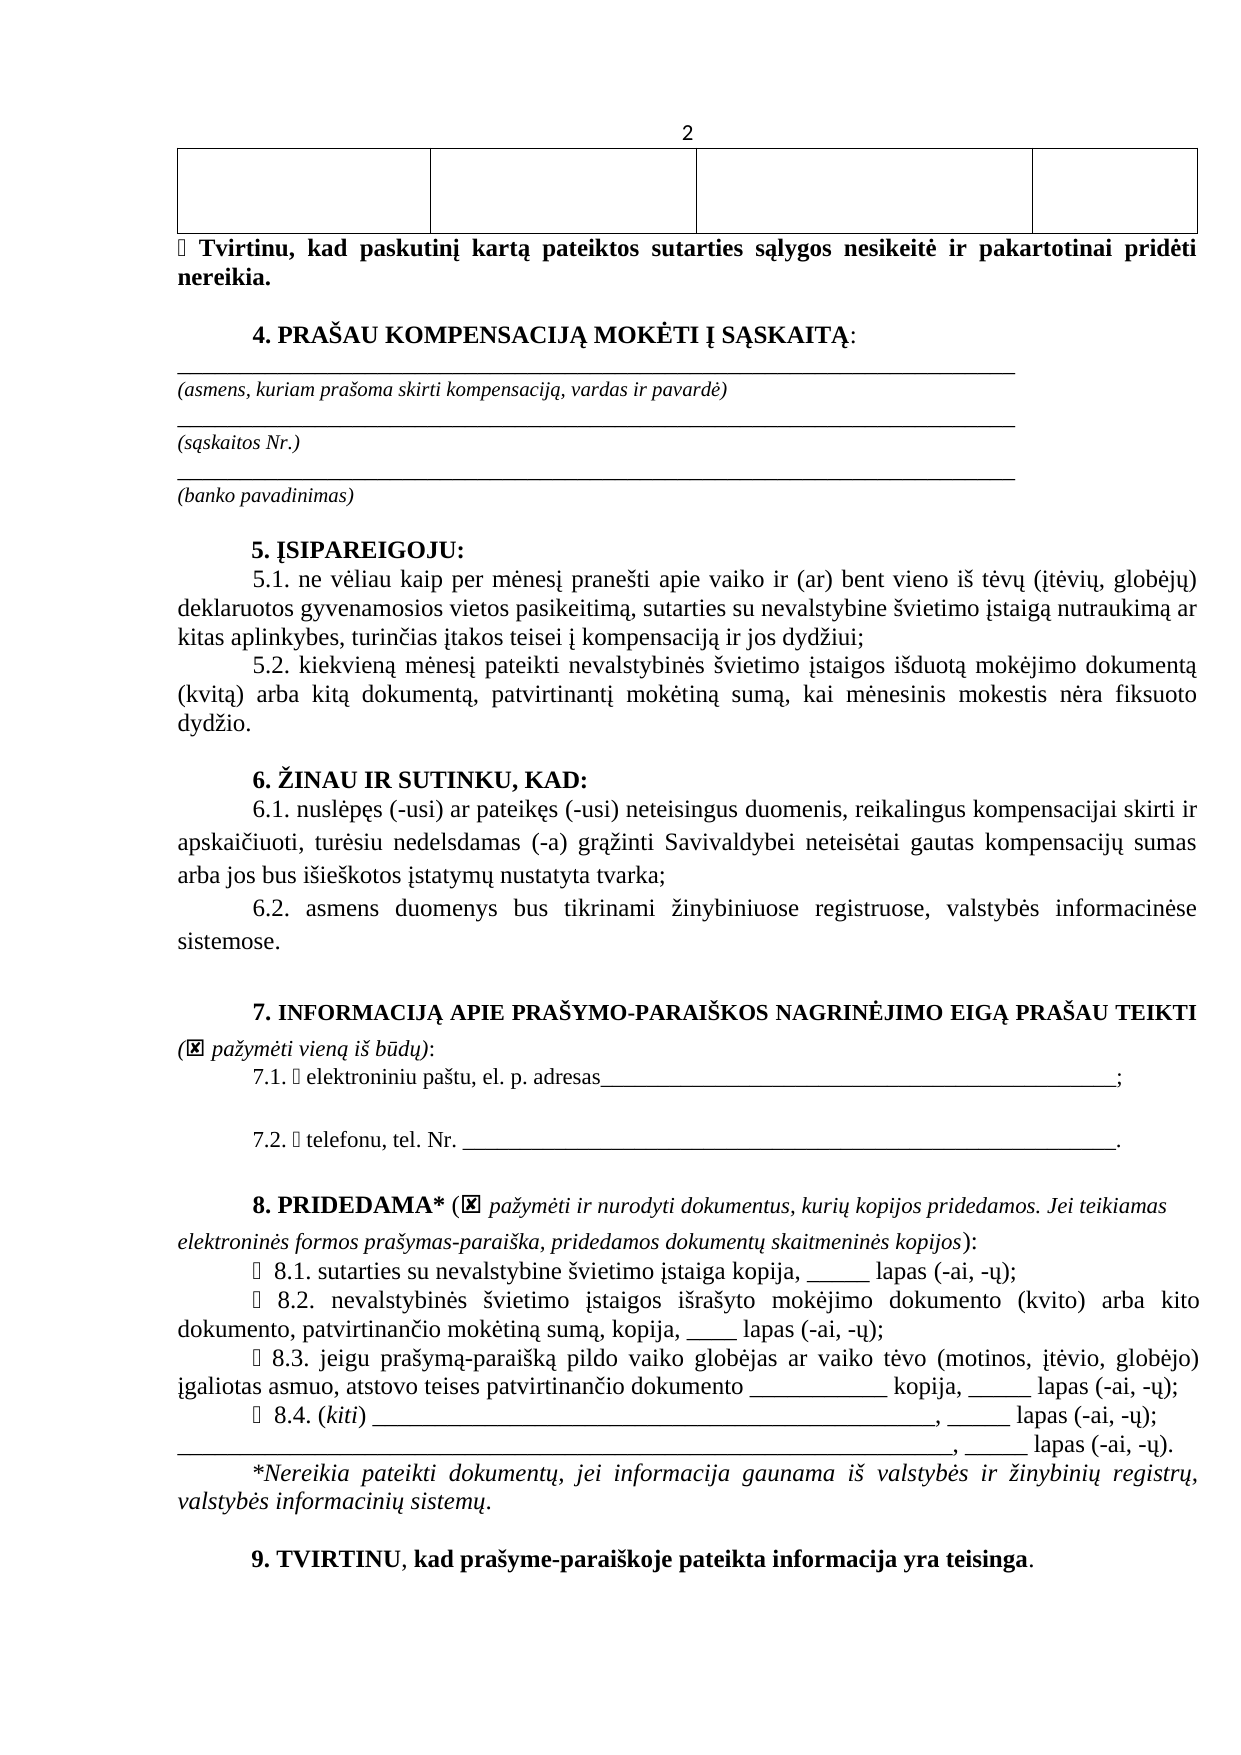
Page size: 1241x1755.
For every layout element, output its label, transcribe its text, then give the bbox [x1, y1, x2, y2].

text ______________________________________________________________, _____ lapas (-ai, -ų). [177, 1429, 1201, 1458]
text 6. ŽINAU IR SUTINKU, KAD: [177, 766, 1198, 794]
text 5. ĮSIPAREIGOJU: [177, 536, 1198, 564]
text (asmens, kuriam prašoma skirti kompensaciją, vardas ir pavardė) [177, 377, 1198, 401]
text 5.2. kiekvieną mėnesį pateikti nevalstybinės švietimo įstaigos išduotą mokėjimo dokumentą (kvitą) arba kitą dokumentą, patvirtinantį mokėtiną sumą, kai mėnesinis mokestis nėra fiksuoto dydžio. [177, 651, 1198, 737]
text 5.1. ne vėliau kaip per mėnesį pranešti apie vaiko ir (ar) bent vieno iš tėvų (įtėvių, globėjų) deklaruotos gyvenamosios vietos pasikeitimą, sutarties su nevalstybine švietimo įstaigą nutraukimą ar kitas aplinkybes, turinčias įtakos teisei į kompensaciją ir jos dydžiui; [177, 564, 1198, 651]
table_cell [431, 149, 696, 232]
text 8. PRIDEDAMA* ( pažymėti ir nurodyti dokumentus, kurių kopijos pridedamos. Jei teikiamas elektroninės formos prašymas-paraiška, pridedamos dokumentų skaitmeninės kopijos): [177, 1186, 1198, 1256]
text  8.2. nevalstybinės švietimo įstaigos išrašyto mokėjimo dokumento (kvito) arba kito dokumento, patvirtinančio mokėtiną sumą, kopija, ____ lapas (-ai, -ų); [177, 1285, 1201, 1343]
text 7.2.  telefonu, tel. Nr. _________________________________________________________. [177, 1127, 1198, 1153]
text ___________________________________________________________________ [177, 401, 1198, 430]
text ___________________________________________________________________ [177, 454, 1198, 483]
text *Nereikia pateikti dokumentų, jei informacija gaunama iš valstybės ir žinybinių registrų, valstybės informacinių sistemų. [177, 1458, 1201, 1515]
text 7. INFORMACIJĄ APIE PRAŠYMO-PARAIŠKOS NAGRINĖJIMO EIGĄ PRAŠAU TEIKTI ( pažymėti vieną iš būdų): [177, 992, 1198, 1063]
text 9. TVIRTINU, kad prašyme-paraiškoje pateikta informacija yra teisinga. [177, 1544, 1198, 1573]
table_cell [178, 149, 430, 232]
text ___________________________________________________________________ [177, 348, 1198, 377]
text  8.3. jeigu prašymą-paraišką pildo vaiko globėjas ar vaiko tėvo (motinos, įtėvio, globėjo) įgaliotas asmuo, atstovo teises patvirtinančio dokumento ___________ kopija, _____ lapas (-ai, -ų); [177, 1343, 1201, 1400]
text 6.1. nuslėpęs (-usi) ar pateikęs (-usi) neteisingus duomenis, reikalingus kompensacijai skirti ir apskaičiuoti, turėsiu nedelsdamas (-a) grąžinti Savivaldybei neteisėtai gautas kompensacijų sumas arba jos bus išieškotos įstatymų nustatyta tvarka; [177, 794, 1198, 889]
text 7.1.  elektroniniu paštu, el. p. adresas_____________________________________________; [177, 1063, 1198, 1090]
table_cell [1033, 149, 1197, 232]
text 4. PRAŠAU kompensaciją mokėti Į sąskaitą: [177, 320, 1198, 348]
text (sąskaitos Nr.) [177, 430, 1198, 454]
table_cell [697, 149, 1032, 232]
text  8.4. (kiti) _____________________________________________, _____ lapas (-ai, -ų); [177, 1400, 1201, 1429]
text  8.1. sutarties su nevalstybine švietimo įstaiga kopija, _____ lapas (-ai, -ų); [177, 1256, 1201, 1285]
text 6.2. asmens duomenys bus tikrinami žinybiniuose registruose, valstybės informacinėse sistemose. [177, 893, 1198, 955]
text  Tvirtinu, kad paskutinį kartą pateiktos sutarties sąlygos nesikeitė ir pakartotinai pridėti nereikia. [177, 234, 1198, 291]
text (banko pavadinimas) [177, 483, 1198, 507]
